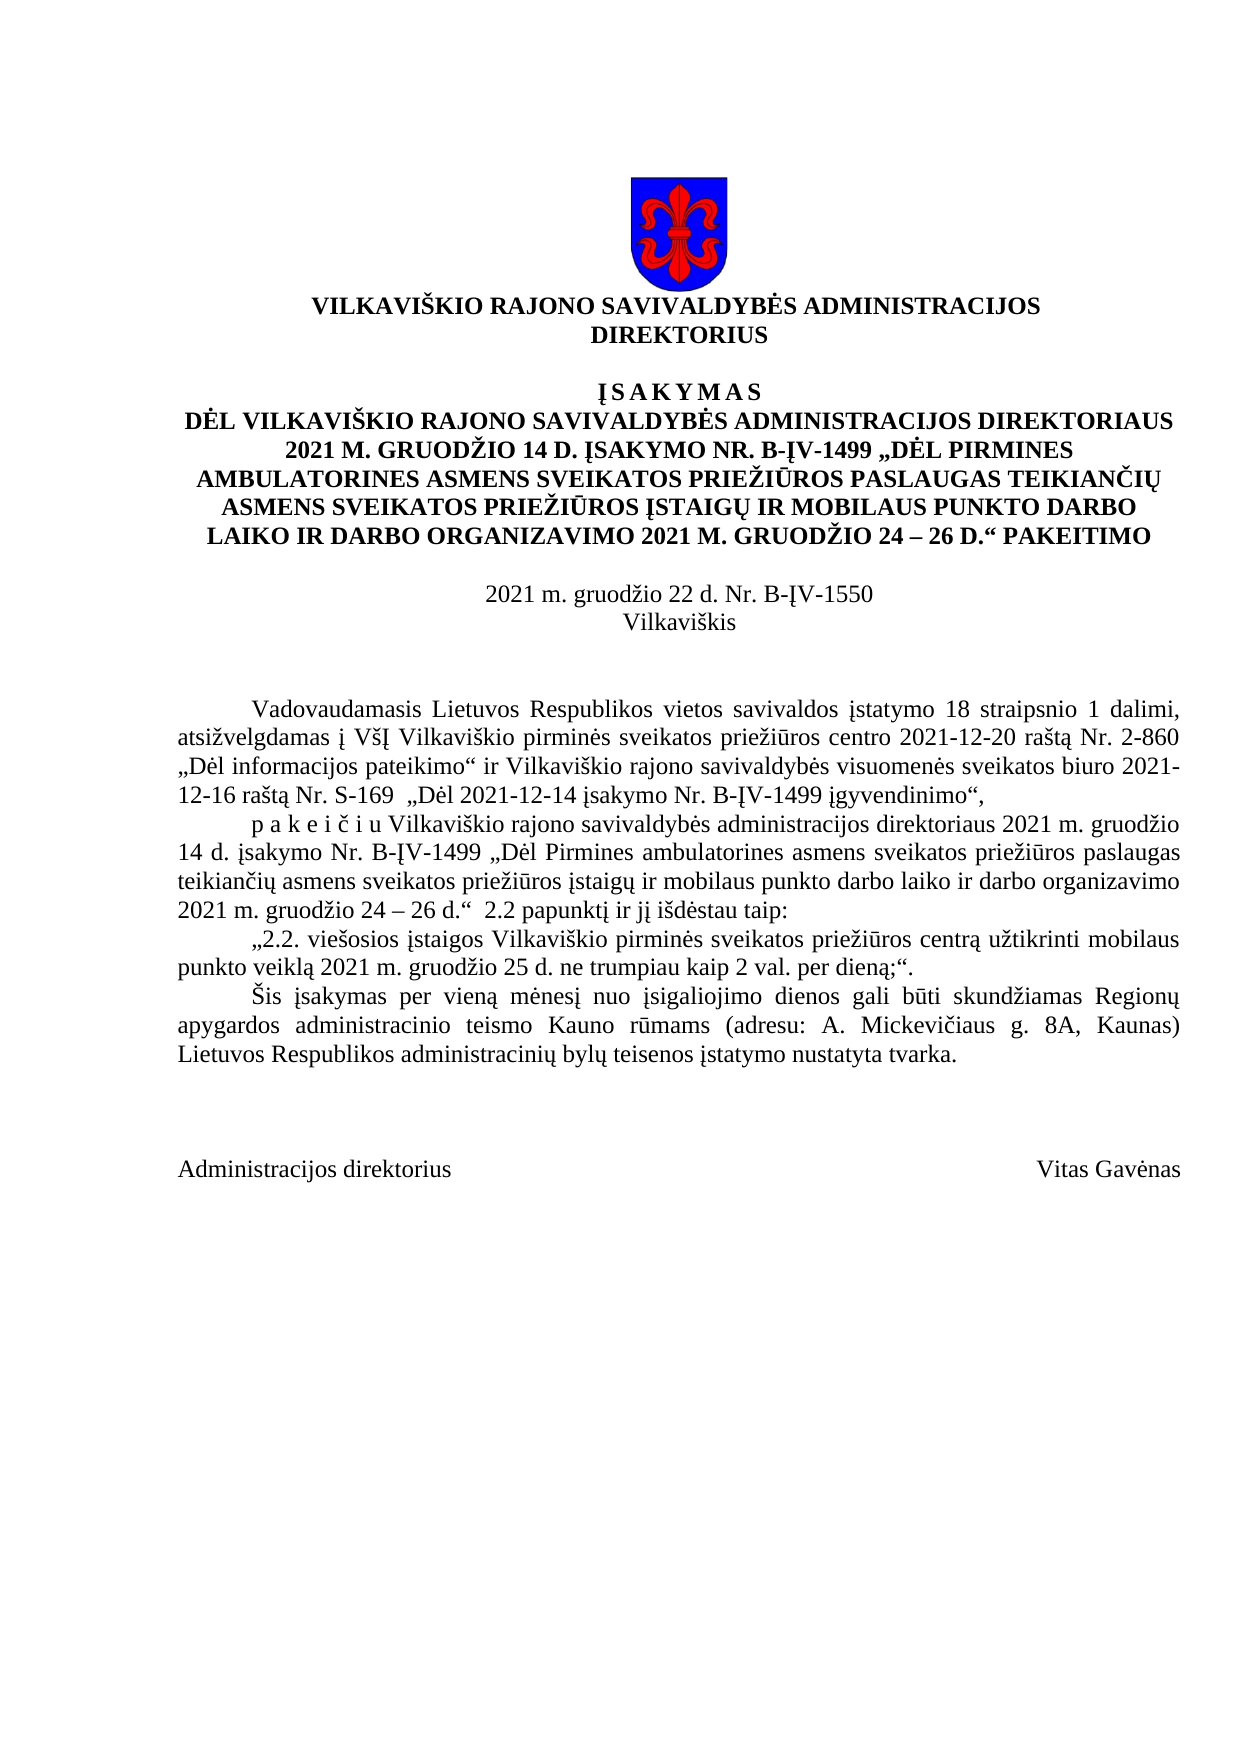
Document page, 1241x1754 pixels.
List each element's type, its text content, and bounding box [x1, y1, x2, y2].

text 2021 m. gruodžio 22 d. Nr. B-ĮV-1550 [177, 579, 1181, 607]
text Vilkaviškis [177, 607, 1181, 636]
text Šis įsakymas per vieną mėnesį nuo įsigaliojimo dienos gali būti skundžiamas Regionų apygardos administracinio teismo Kauno rūmams (adresu: A. Mickevičiaus g. 8A, Kaunas) Lietuvos Respublikos administracinių bylų teisenos įstatymo nustatyta tvarka. [177, 981, 1181, 1067]
subtitle ĮSAKYMAS [177, 377, 1181, 406]
text Administracijos direktorius Vitas Gavėnas [177, 1154, 1181, 1182]
text „2.2. viešosios įstaigos Vilkaviškio pirminės sveikatos priežiūros centrą užtikrinti mobilaus punkto veiklą 2021 m. gruodžio 25 d. ne trumpiau kaip 2 val. per dieną;“. [177, 924, 1181, 981]
subtitle DIREKTORIUS [177, 320, 1181, 349]
subtitle VILKAVIŠKIO RAJONO SAVIVALDYBĖS ADMINISTRACIJOS [177, 291, 1181, 320]
text DĖL VILKAVIŠKIO RAJONO SAVIVALDYBĖS ADMINISTRACIJOS DIREKTORIAUS 2021 M. GRUODŽIO 14 D. ĮSAKYMO NR. B-ĮV-1499 „DĖL PIRMINES AMBULATORINES ASMENS SVEIKATOS PRIEŽIŪROS PASLAUGAS TEIKIANČIŲ ASMENS SVEIKATOS PRIEŽIŪROS ĮSTAIGŲ IR MOBILAUS PUNKTO DARBO LAIKO IR DARBO ORGANIZAVIMO 2021 M. GRUODŽIO 24 – 26 D.“ PAKEITIMO [177, 406, 1181, 550]
text Vadovaudamasis Lietuvos Respublikos vietos savivaldos įstatymo 18 straipsnio 1 dalimi, atsižvelgdamas į VšĮ Vilkaviškio pirminės sveikatos priežiūros centro 2021-12-20 raštą Nr. 2-860 „Dėl informacijos pateikimo“ ir Vilkaviškio rajono savivaldybės visuomenės sveikatos biuro 2021-12-16 raštą Nr. S-169 „Dėl 2021-12-14 įsakymo Nr. B-ĮV-1499 įgyvendinimo“, [177, 694, 1181, 809]
text p a k e i č i u Vilkaviškio rajono savivaldybės administracijos direktoriaus 2021 m. gruodžio 14 d. įsakymo Nr. B-ĮV-1499 „Dėl Pirmines ambulatorines asmens sveikatos priežiūros paslaugas teikiančių asmens sveikatos priežiūros įstaigų ir mobilaus punkto darbo laiko ir darbo organizavimo 2021 m. gruodžio 24 – 26 d.“ 2.2 papunktį ir jį išdėstau taip: [177, 809, 1181, 924]
